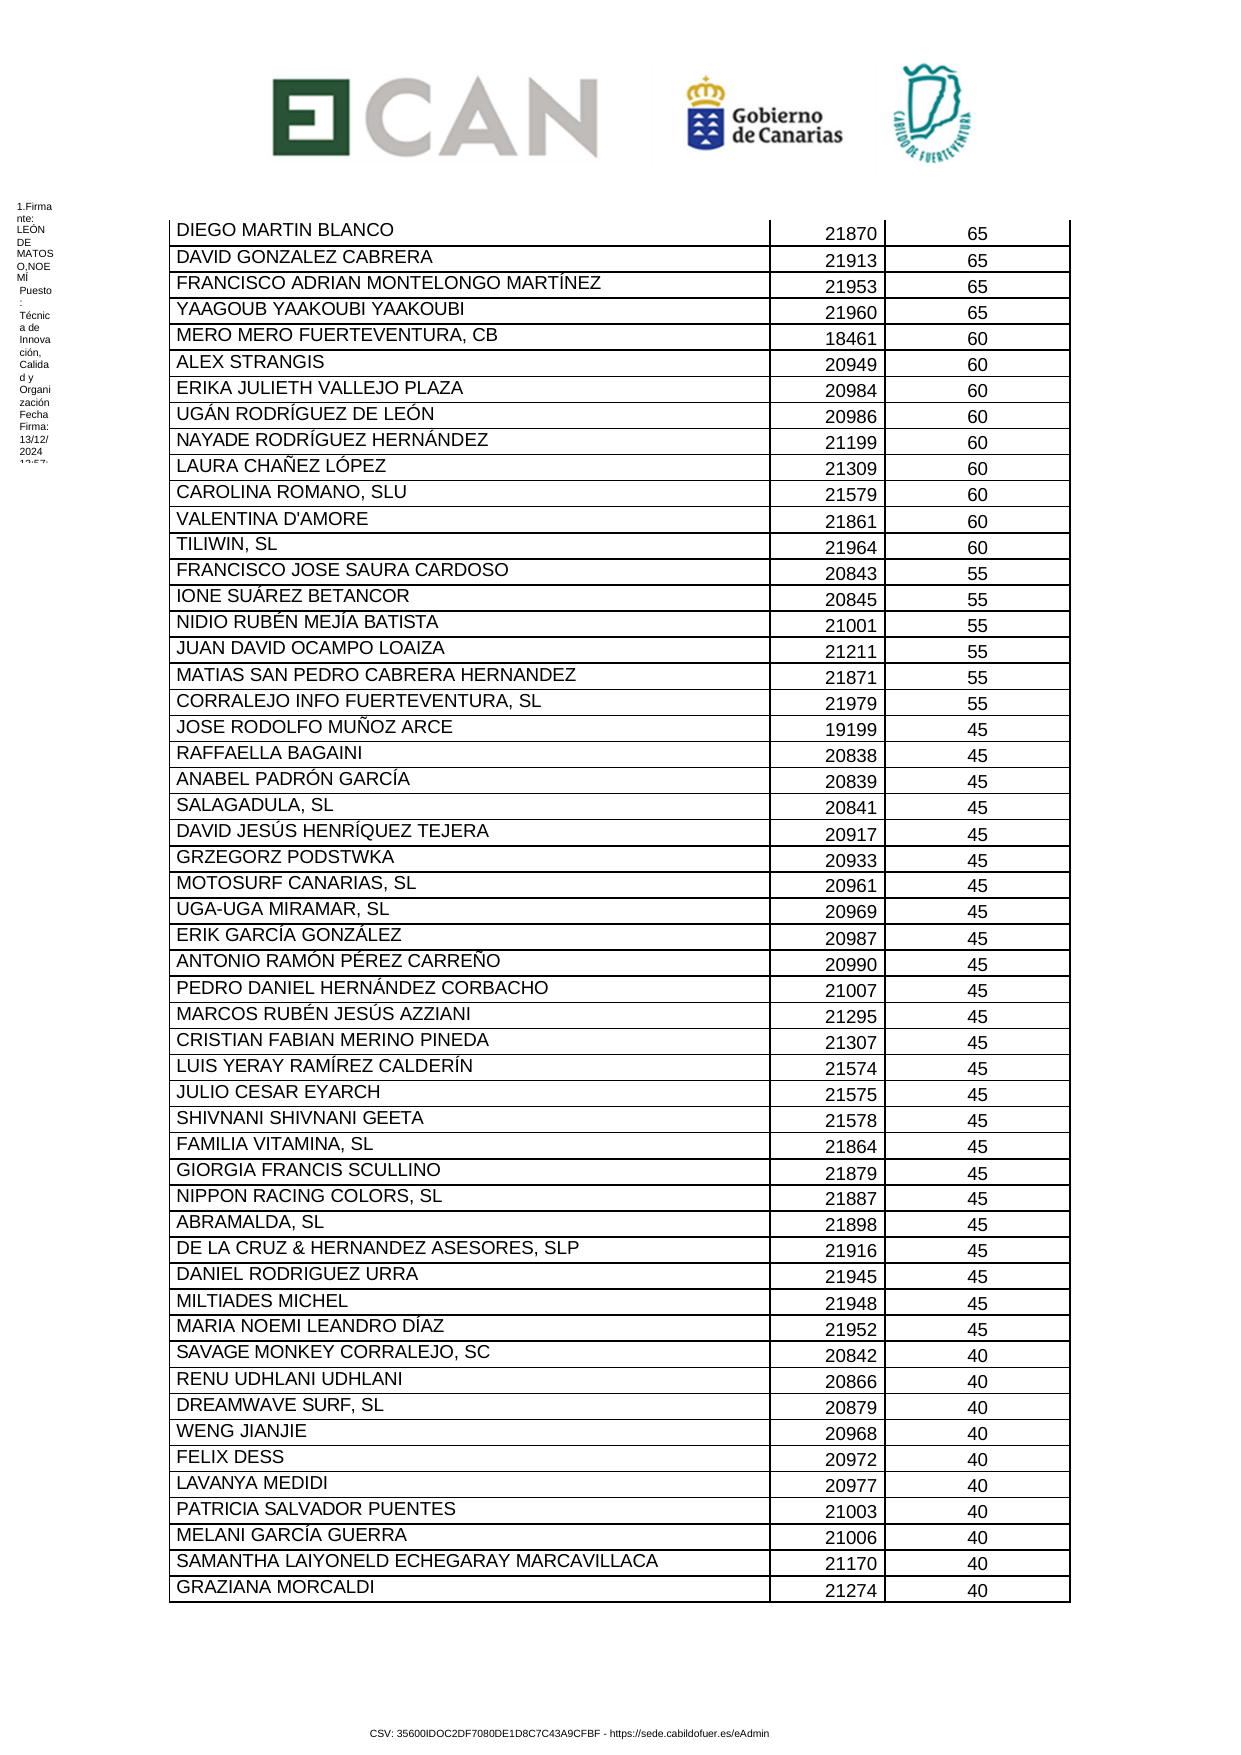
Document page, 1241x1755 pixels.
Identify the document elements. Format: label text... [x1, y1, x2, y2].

table_cell 21887 [771, 1186, 884, 1210]
table_cell 20984 [771, 377, 884, 402]
table_cell 21579 [771, 481, 884, 506]
table_cell LAURA CHAÑEZ LÓPEZ [170, 455, 769, 480]
table_cell 60 [886, 429, 1069, 454]
table_cell DE LA CRUZ & HERNANDEZ ASESORES, SLP [170, 1238, 769, 1262]
table_cell 20949 [771, 351, 884, 376]
table_cell 40 [886, 1577, 1069, 1601]
table_cell 21979 [771, 690, 884, 714]
table_cell ANABEL PADRÓN GARCÍA [170, 768, 769, 793]
table_cell 21953 [771, 273, 884, 297]
table_cell ANTONIO RAMÓN PÉREZ CARREÑO [170, 951, 769, 975]
table_cell PEDRO DANIEL HERNÁNDEZ CORBACHO [170, 977, 769, 1001]
table_cell JUAN DAVID OCAMPO LOAIZA [170, 638, 769, 662]
table_cell 21871 [771, 664, 884, 688]
table_cell 45 [886, 951, 1069, 975]
table_cell 45 [886, 899, 1069, 923]
table_cell 65 [886, 299, 1069, 323]
table_cell PATRICIA SALVADOR PUENTES [170, 1498, 769, 1523]
table_cell 20879 [771, 1394, 884, 1418]
table_cell 45 [886, 1290, 1069, 1314]
table_cell 20845 [771, 586, 884, 610]
table_cell JOSE RODOLFO MUÑOZ ARCE [170, 716, 769, 741]
table_cell 45 [886, 1055, 1069, 1079]
table_cell RAFFAELLA BAGAINI [170, 742, 769, 767]
table_cell 45 [886, 1264, 1069, 1288]
table_cell 55 [886, 638, 1069, 662]
table_cell UGÁN RODRÍGUEZ DE LEÓN [170, 403, 769, 428]
text 1.Firmante: LEÓN DE MATOSO,NOEMÍ [17, 200, 54, 284]
table_cell 55 [886, 560, 1069, 584]
table_cell MILTIADES MICHEL [170, 1290, 769, 1314]
table_cell FAMILIA VITAMINA, SL [170, 1133, 769, 1158]
table_cell 21575 [771, 1081, 884, 1106]
table_cell 21948 [771, 1290, 884, 1314]
table_cell 20987 [771, 925, 884, 949]
table_cell 45 [886, 1212, 1069, 1236]
table_cell 45 [886, 1003, 1069, 1027]
table_cell 20990 [771, 951, 884, 975]
table_cell 55 [886, 612, 1069, 636]
table_cell 45 [886, 1160, 1069, 1184]
table_cell 55 [886, 664, 1069, 688]
table_cell WENG JIANJIE [170, 1420, 769, 1444]
table_cell 21916 [771, 1238, 884, 1262]
table_cell 21913 [771, 247, 884, 271]
table_cell YAAGOUB YAAKOUBI YAAKOUBI [170, 299, 769, 323]
table_cell 21274 [771, 1577, 884, 1601]
table_cell CAROLINA ROMANO, SLU [170, 481, 769, 506]
table_cell 20972 [771, 1446, 884, 1471]
table_cell 20977 [771, 1472, 884, 1497]
table_cell ALEX STRANGIS [170, 351, 769, 376]
table_cell 20838 [771, 742, 884, 767]
table_cell MARCOS RUBÉN JESÚS AZZIANI [170, 1003, 769, 1027]
table_cell MERO MERO FUERTEVENTURA, CB [170, 325, 769, 349]
table_cell MATIAS SAN PEDRO CABRERA HERNANDEZ [170, 664, 769, 688]
table_cell 40 [886, 1551, 1069, 1575]
table_cell 21960 [771, 299, 884, 323]
table_cell IONE SUÁREZ BETANCOR [170, 586, 769, 610]
table_cell 60 [886, 481, 1069, 506]
table_cell 45 [886, 1238, 1069, 1262]
text Puesto: Técnica de Innovación, Calidad y Organización Fecha Firma: 13/12/2024 13:57:44 [19, 284, 52, 462]
table_cell 40 [886, 1498, 1069, 1523]
table_cell 21001 [771, 612, 884, 636]
table_cell 60 [886, 325, 1069, 349]
table_cell LAVANYA MEDIDI [170, 1472, 769, 1497]
table_cell SAMANTHA LAIYONELD ECHEGARAY MARCAVILLACA [170, 1551, 769, 1575]
table_cell GRAZIANA MORCALDI [170, 1577, 769, 1601]
table_cell 21964 [771, 534, 884, 558]
table_cell 20842 [771, 1342, 884, 1366]
table_cell MOTOSURF CANARIAS, SL [170, 873, 769, 897]
table_cell DAVID GONZALEZ CABRERA [170, 247, 769, 271]
table_cell 45 [886, 1316, 1069, 1340]
table_cell 40 [886, 1368, 1069, 1392]
table_cell 45 [886, 1133, 1069, 1158]
table_cell RENU UDHLANI UDHLANI [170, 1368, 769, 1392]
table_cell 21007 [771, 977, 884, 1001]
table_cell 45 [886, 820, 1069, 845]
table_cell 45 [886, 742, 1069, 767]
table_cell 45 [886, 768, 1069, 793]
table_cell 20839 [771, 768, 884, 793]
table_cell 40 [886, 1420, 1069, 1444]
table_cell DREAMWAVE SURF, SL [170, 1394, 769, 1418]
table_cell GRZEGORZ PODSTWKA [170, 847, 769, 871]
table_cell FELIX DESS [170, 1446, 769, 1471]
table_cell 19199 [771, 716, 884, 741]
table_cell 21574 [771, 1055, 884, 1079]
table_cell 65 [886, 247, 1069, 271]
table_cell SAVAGE MONKEY CORRALEJO, SC [170, 1342, 769, 1366]
table_header 21870 [771, 220, 884, 245]
table_cell 21898 [771, 1212, 884, 1236]
table_cell 21945 [771, 1264, 884, 1288]
table_cell 20969 [771, 899, 884, 923]
table_cell 21170 [771, 1551, 884, 1575]
table_cell SHIVNANI SHIVNANI GEETA [170, 1107, 769, 1132]
table_cell 21307 [771, 1029, 884, 1053]
table_cell 45 [886, 1029, 1069, 1053]
table_cell 55 [886, 586, 1069, 610]
table_cell 45 [886, 716, 1069, 741]
table_cell 40 [886, 1525, 1069, 1549]
table_cell FRANCISCO JOSE SAURA CARDOSO [170, 560, 769, 584]
table_cell SALAGADULA, SL [170, 794, 769, 819]
table_cell MARIA NOEMI LEANDRO DÍAZ [170, 1316, 769, 1340]
table_cell 21211 [771, 638, 884, 662]
table_header DIEGO MARTIN BLANCO [170, 220, 769, 245]
table_cell 40 [886, 1342, 1069, 1366]
table_cell 60 [886, 403, 1069, 428]
table_header 65 [886, 220, 1069, 245]
table_cell NAYADE RODRÍGUEZ HERNÁNDEZ [170, 429, 769, 454]
table_cell 18461 [771, 325, 884, 349]
table_cell 21879 [771, 1160, 884, 1184]
table_cell 21199 [771, 429, 884, 454]
table_cell 20933 [771, 847, 884, 871]
table_cell 21864 [771, 1133, 884, 1158]
table_cell UGA-UGA MIRAMAR, SL [170, 899, 769, 923]
table_cell ERIK GARCÍA GONZÁLEZ [170, 925, 769, 949]
table_cell 40 [886, 1446, 1069, 1471]
table_cell 21578 [771, 1107, 884, 1132]
table_cell 45 [886, 1186, 1069, 1210]
table_cell 60 [886, 351, 1069, 376]
table_cell 45 [886, 1107, 1069, 1132]
table_cell 20843 [771, 560, 884, 584]
table_cell TILIWIN, SL [170, 534, 769, 558]
table_cell JULIO CESAR EYARCH [170, 1081, 769, 1106]
table_cell DANIEL RODRIGUEZ URRA [170, 1264, 769, 1288]
table_cell GIORGIA FRANCIS SCULLINO [170, 1160, 769, 1184]
table_cell 45 [886, 873, 1069, 897]
table_cell MELANI GARCÍA GUERRA [170, 1525, 769, 1549]
table_cell 55 [886, 690, 1069, 714]
table_cell 60 [886, 534, 1069, 558]
table_cell VALENTINA D'AMORE [170, 507, 769, 532]
table_cell NIPPON RACING COLORS, SL [170, 1186, 769, 1210]
table_cell LUIS YERAY RAMÍREZ CALDERÍN [170, 1055, 769, 1079]
table_cell CRISTIAN FABIAN MERINO PINEDA [170, 1029, 769, 1053]
table_cell 20961 [771, 873, 884, 897]
table_cell 45 [886, 925, 1069, 949]
table_cell ABRAMALDA, SL [170, 1212, 769, 1236]
table_cell NIDIO RUBÉN MEJÍA BATISTA [170, 612, 769, 636]
table_cell 20917 [771, 820, 884, 845]
table_cell 45 [886, 794, 1069, 819]
table_cell 21952 [771, 1316, 884, 1340]
table_cell 60 [886, 377, 1069, 402]
table_cell 21006 [771, 1525, 884, 1549]
table_cell 45 [886, 847, 1069, 871]
table_cell 20841 [771, 794, 884, 819]
table_cell 40 [886, 1472, 1069, 1497]
table_cell 60 [886, 455, 1069, 480]
table_cell 65 [886, 273, 1069, 297]
table_cell 45 [886, 1081, 1069, 1106]
table_cell 60 [886, 507, 1069, 532]
table_cell 40 [886, 1394, 1069, 1418]
table_cell 20968 [771, 1420, 884, 1444]
table_cell FRANCISCO ADRIAN MONTELONGO MARTÍNEZ [170, 273, 769, 297]
table_cell 45 [886, 977, 1069, 1001]
table_cell 21309 [771, 455, 884, 480]
table_cell 21003 [771, 1498, 884, 1523]
table_cell DAVID JESÚS HENRÍQUEZ TEJERA [170, 820, 769, 845]
table_cell CORRALEJO INFO FUERTEVENTURA, SL [170, 690, 769, 714]
table_cell 20986 [771, 403, 884, 428]
table_cell 20866 [771, 1368, 884, 1392]
table_cell ERIKA JULIETH VALLEJO PLAZA [170, 377, 769, 402]
table_cell 21295 [771, 1003, 884, 1027]
table_cell 21861 [771, 507, 884, 532]
